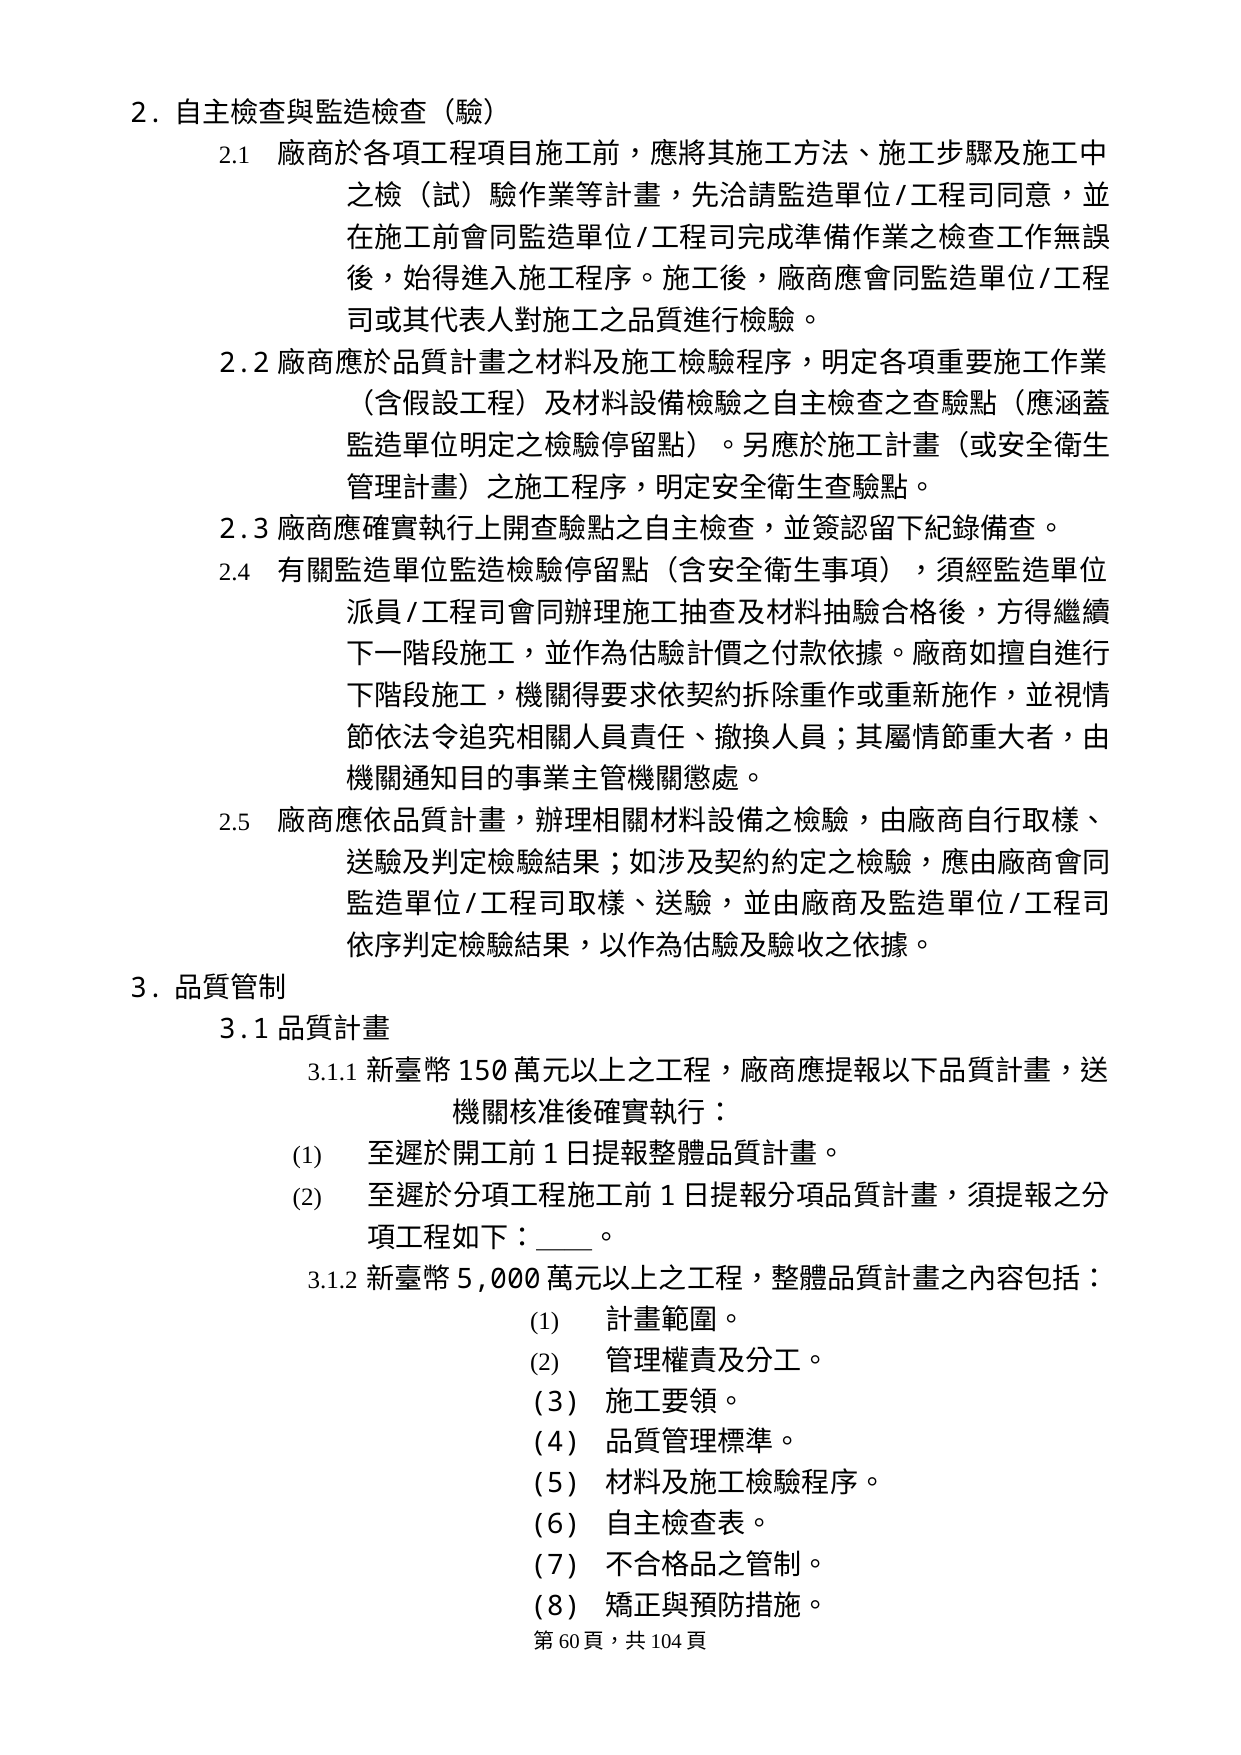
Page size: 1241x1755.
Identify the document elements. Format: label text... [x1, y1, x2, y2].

list 材料及施工檢驗程序。 [530, 1460, 1110, 1501]
list 品質計畫 [218, 1005, 1110, 1047]
list 廠商應確實執行上開查驗點之自主檢查，並簽認留下紀錄備查。 [218, 505, 1110, 547]
list 新臺幣150萬元以上之工程，廠商應提報以下品質計畫，送機關核准後確實執行： [307, 1047, 1110, 1130]
list 至遲於分項工程施工前1日提報分項品質計畫，須提報之分項工程如下：＿＿。 [292, 1172, 1110, 1255]
list 矯正與預防措施。 [530, 1583, 1110, 1623]
list 自主檢查表。 [530, 1501, 1110, 1542]
list 施工要領。 [530, 1378, 1110, 1419]
list 管理權責及分工。 [530, 1338, 1110, 1378]
list 至遲於開工前1日提報整體品質計畫。 [292, 1130, 1110, 1172]
list 廠商應依品質計畫，辦理相關材料設備之檢驗，由廠商自行取樣、送驗及判定檢驗結果；如涉及契約約定之檢驗，應由廠商會同監造單位/工程司取樣、送驗，並由廠商及監造單位/工程司依序判定檢驗結果，以作為估驗及驗收之依據。 [218, 797, 1110, 964]
list 新臺幣5,000萬元以上之工程，整體品質計畫之內容包括： [307, 1255, 1110, 1297]
list 品質管制 [130, 964, 1110, 1005]
list 廠商應於品質計畫之材料及施工檢驗程序，明定各項重要施工作業（含假設工程）及材料設備檢驗之自主檢查之查驗點（應涵蓋監造單位明定之檢驗停留點）。另應於施工計畫（或安全衛生管理計畫）之施工程序，明定安全衛生查驗點。 [218, 339, 1110, 505]
list 廠商於各項工程項目施工前，應將其施工方法、施工步驟及施工中之檢（試）驗作業等計畫，先洽請監造單位/工程司同意，並在施工前會同監造單位/工程司完成準備作業之檢查工作無誤後，始得進入施工程序。施工後，廠商應會同監造單位/工程司或其代表人對施工之品質進行檢驗。 [218, 130, 1110, 339]
list 計畫範圍。 [530, 1297, 1110, 1338]
list 有關監造單位監造檢驗停留點（含安全衛生事項），須經監造單位派員/工程司會同辦理施工抽查及材料抽驗合格後，方得繼續下一階段施工，並作為估驗計價之付款依據。廠商如擅自進行下階段施工，機關得要求依契約拆除重作或重新施作，並視情節依法令追究相關人員責任、撤換人員；其屬情節重大者，由機關通知目的事業主管機關懲處。 [218, 547, 1110, 797]
list 不合格品之管制。 [530, 1542, 1110, 1583]
list 自主檢查與監造檢查（驗） [130, 89, 1110, 130]
list 品質管理標準。 [530, 1419, 1110, 1460]
